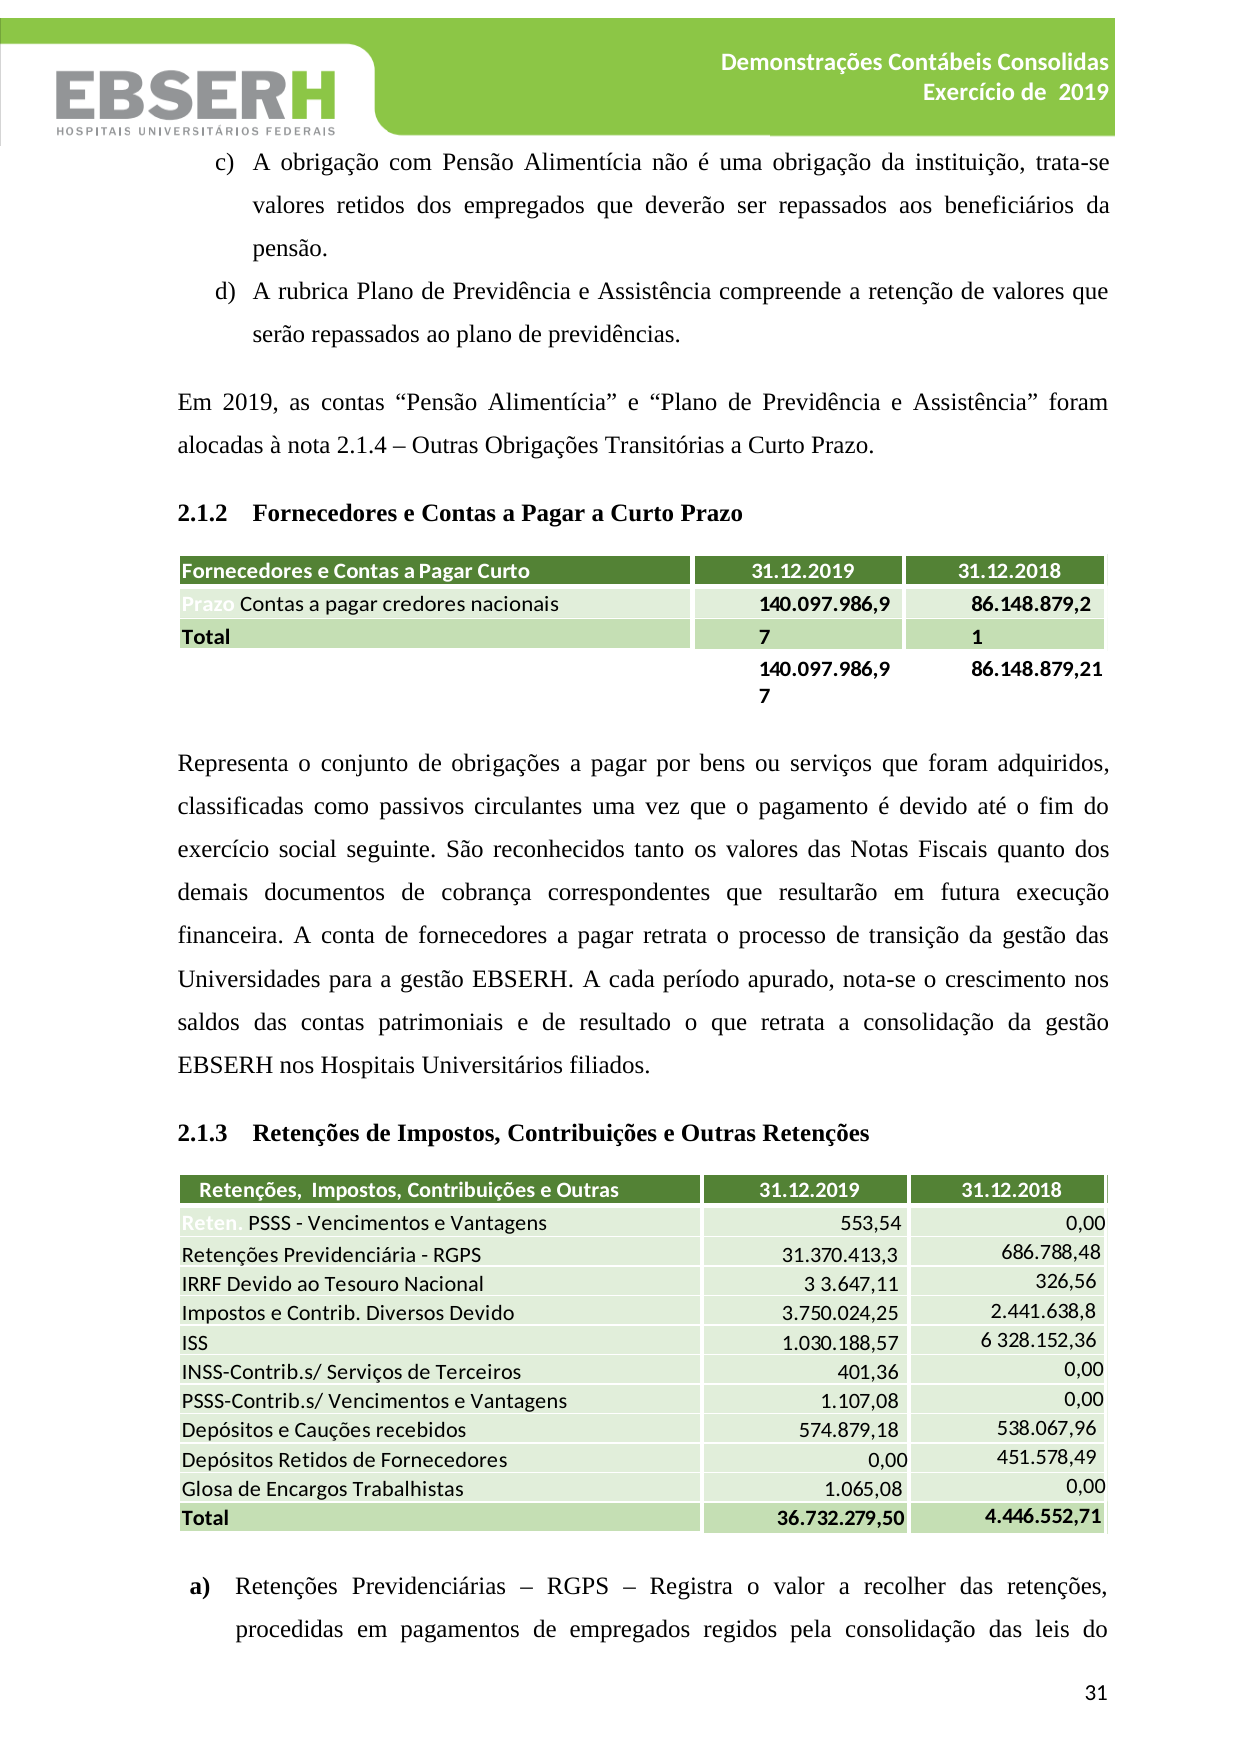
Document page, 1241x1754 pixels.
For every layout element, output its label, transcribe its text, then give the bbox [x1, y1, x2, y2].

text a) Retenções Previdenciárias – RGPS – Registra o valor a recolher das retenções, procedidas em pagamentos de empregados regidos pela consolidação das leis do [184, 1571, 1107, 1642]
text 2.1.2 Fornecedores e Contas a Pagar a Curto Prazo [177, 498, 1154, 527]
text Em 2019, as contas “Pensão Alimentícia” e “Plano de Previdência e Assistência” foram [177, 387, 1154, 416]
text 2.1.3 Retenções de Impostos, Contribuições e Outras Retenções [177, 1118, 1154, 1147]
text 86.148.879,21 [971, 656, 1154, 682]
text Representa o conjunto de obrigações a pagar por bens ou serviços que foram adquiridos, [177, 748, 1154, 777]
text 31.12.2018 [1108, 1176, 1154, 1203]
text alocadas à nota 2.1.4 – Outras Obrigações Transitórias a Curto Prazo. [177, 430, 1154, 459]
text 4.446.552,71 [1108, 1502, 1154, 1529]
text 0,00 [1108, 1473, 1154, 1499]
text classificadas como passivos circulantes uma vez que o pagamento é devido até o fim do exercício social seguinte. São reconhecidos tanto os valores das Notas Fiscais quanto dos demais documentos de cobrança correspondentes que resultarão em futura execução financeira. A conta de fornecedores a pagar retrata o processo de transição da gestão das Universidades para a gestão EBSERH. A cada período apurado, nota-se o crescimento nos saldos das contas patrimoniais e de resultado o que retrata a consolidação da gestão EBSERH nos Hospitais Universitários filiados. [177, 791, 1110, 1079]
text 31 [1084, 1678, 1154, 1707]
text c) A obrigação com Pensão Alimentícia não é uma obrigação da instituição, trata-se valores retidos dos empregados que deverão ser repassados aos beneficiários da pensão. [215, 147, 1109, 262]
text 140.097.986,97 [758, 656, 896, 709]
text d) A rubrica Plano de Previdência e Assistência compreende a retenção de valores que serão repassados ao plano de previdências. [215, 276, 1113, 348]
